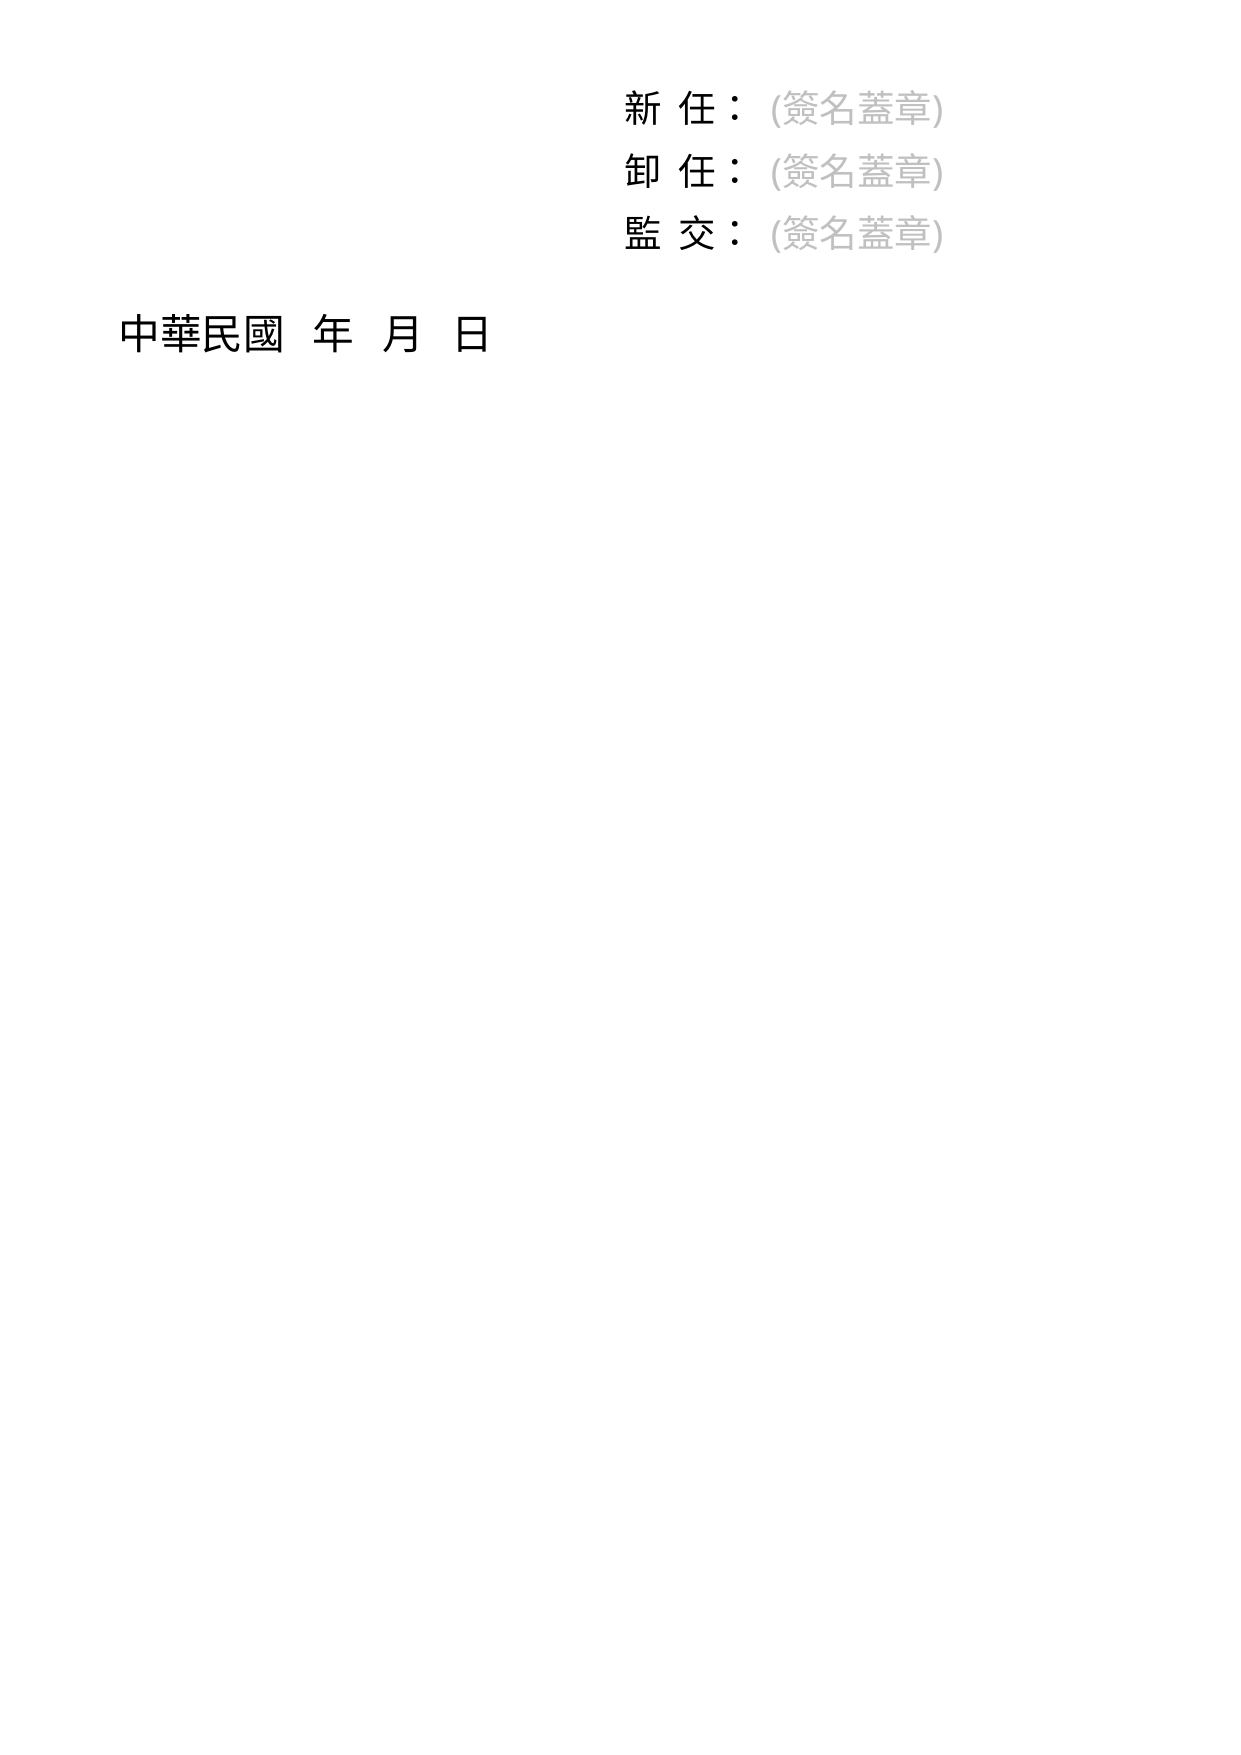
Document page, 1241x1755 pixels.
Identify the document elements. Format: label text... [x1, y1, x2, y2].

text 卸 任： (簽名蓋章) [118, 127, 1122, 189]
text 新 任： (簽名蓋章) [118, 64, 1122, 127]
text 中華民國 年 月 日 [118, 289, 1122, 352]
text 監 交： (簽名蓋章) [118, 189, 1122, 252]
